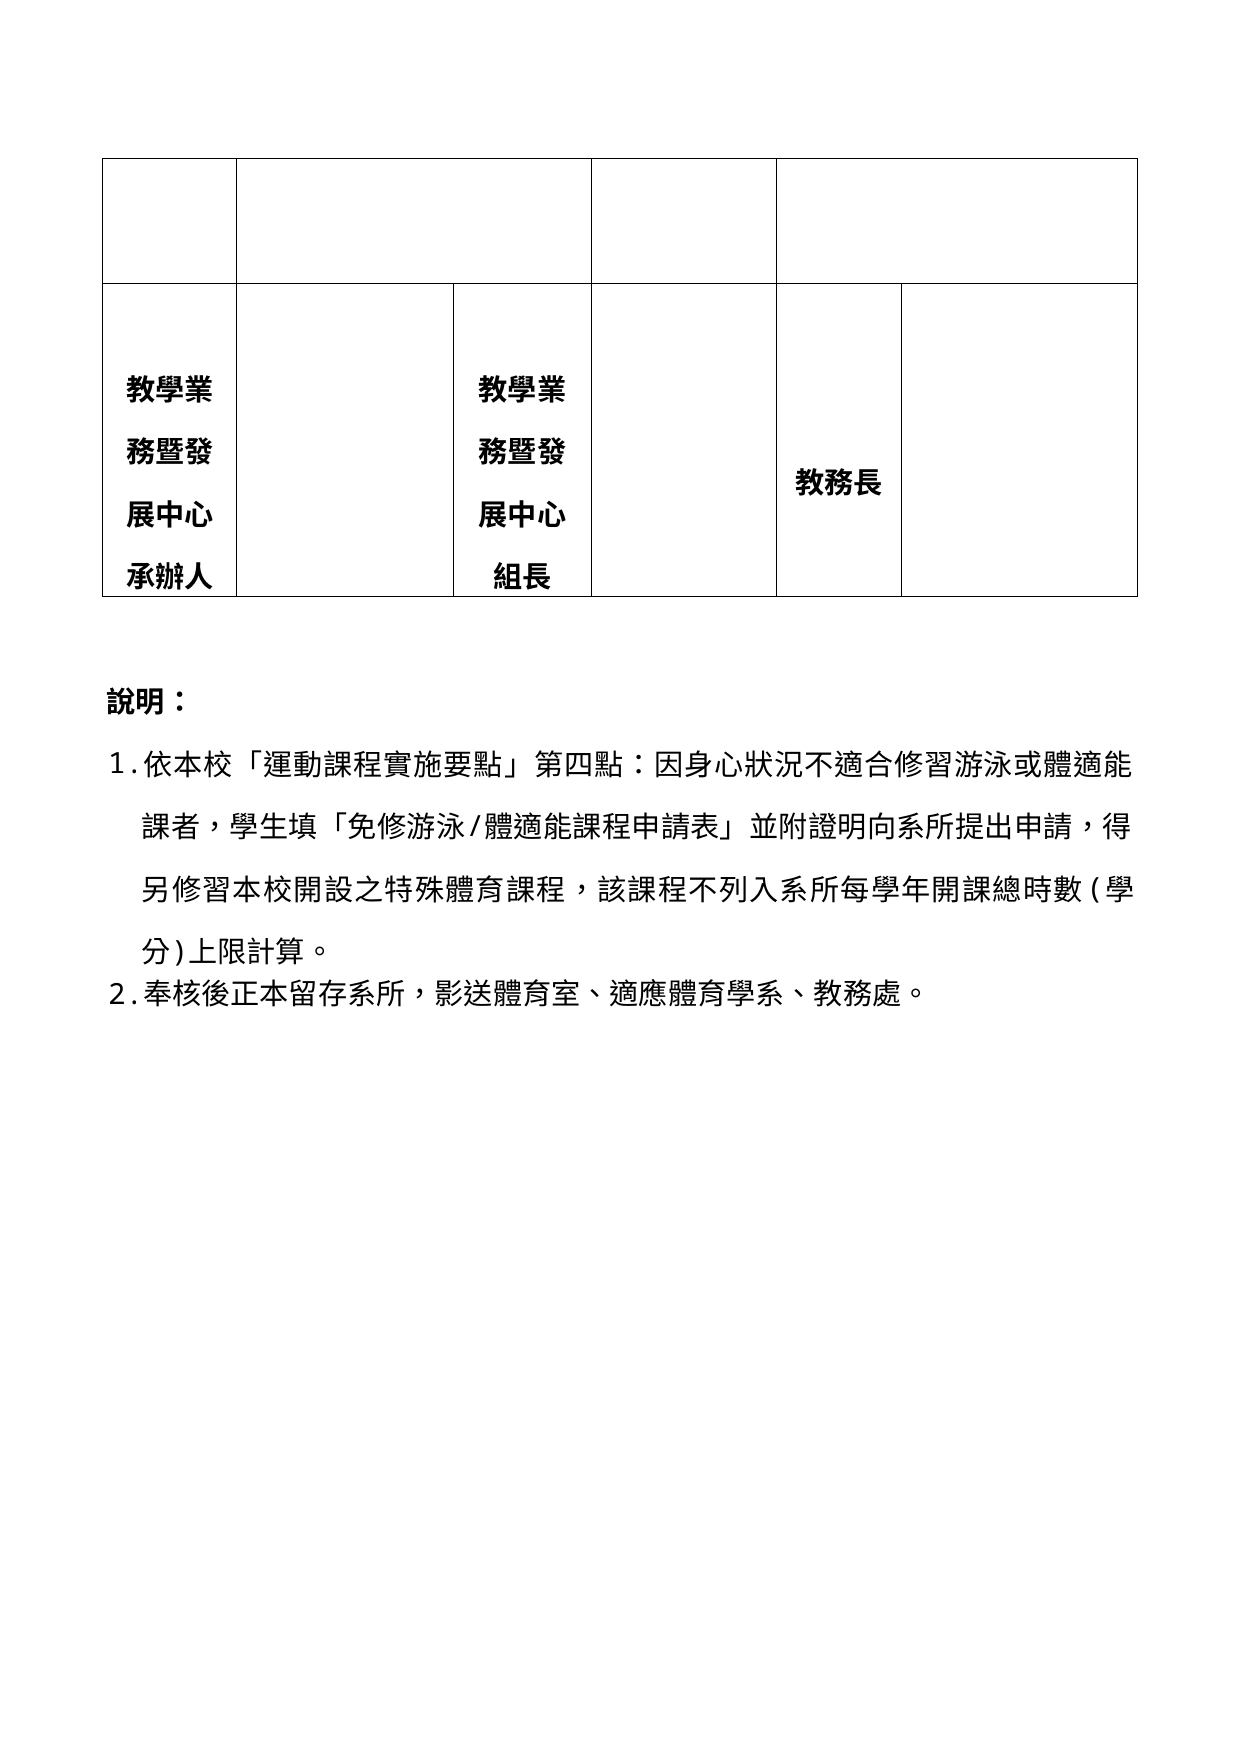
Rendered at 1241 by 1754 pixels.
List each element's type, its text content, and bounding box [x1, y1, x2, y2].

table_cell 教務長 [777, 284, 901, 596]
table_cell [103, 159, 236, 283]
table_cell [592, 284, 776, 596]
text 1.依本校「運動課程實施要點」第四點：因身心狀況不適合修習游泳或體適能課者，學生填「免修游泳/體適能課程申請表」並附證明向系所提出申請，得另修習本校開設之特殊體育課程，該課程不列入系所每學年開課總時數(學分)上限計算。 [108, 721, 1134, 971]
table_cell [237, 284, 453, 596]
text 說明： [106, 658, 1134, 721]
table_cell 教學業務暨發展中心承辦人 [103, 284, 236, 596]
table_cell [592, 159, 776, 283]
table_cell [237, 159, 591, 283]
table_cell [902, 284, 1137, 596]
text 2.奉核後正本留存系所，影送體育室、適應體育學系、教務處。 [108, 971, 1134, 1013]
table_cell 教學業務暨發展中心組長 [454, 284, 591, 596]
table_cell [777, 159, 1137, 283]
